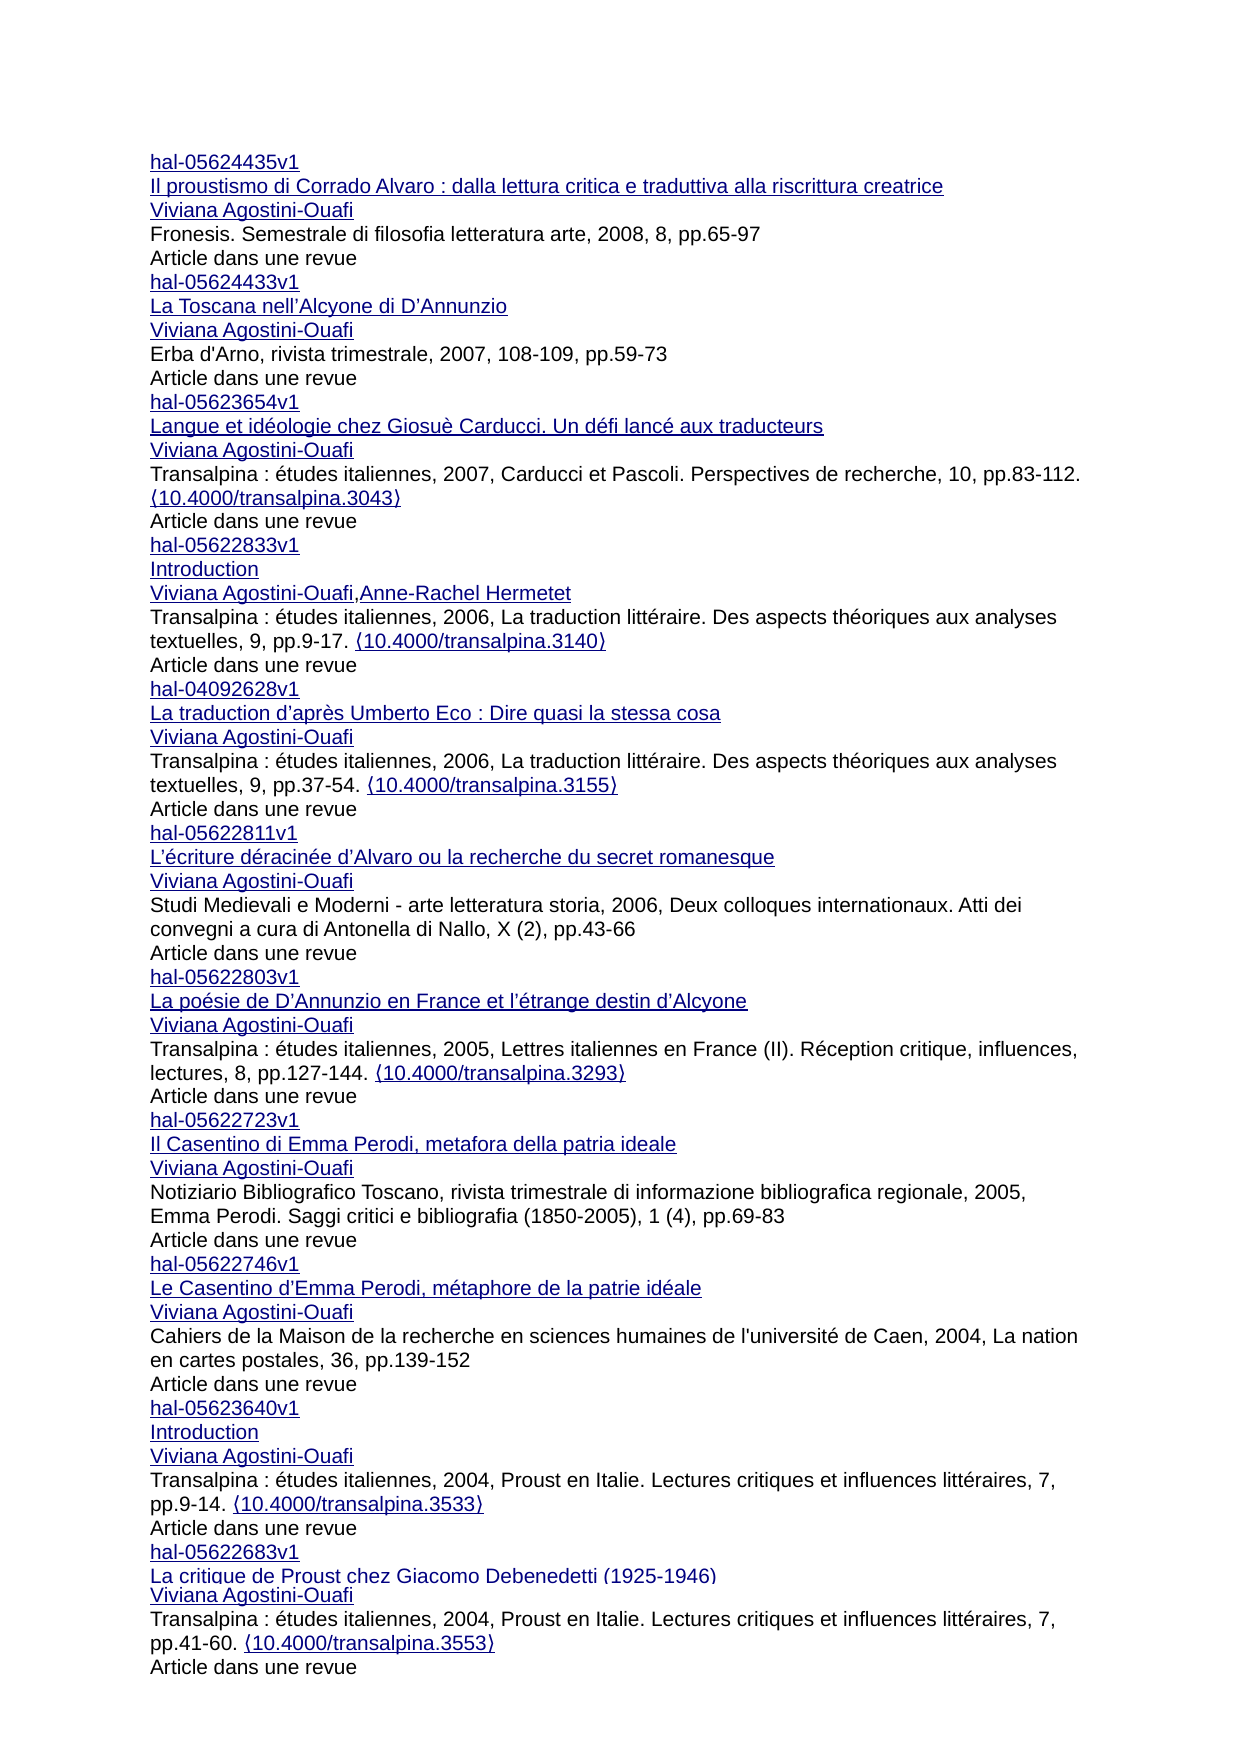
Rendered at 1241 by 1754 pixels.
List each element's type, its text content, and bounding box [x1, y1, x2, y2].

table_cell Le Casentino d’Emma Perodi, métaphore de la patrie idéale Viviana Agostini-Ouafi Cahiers de la Maison de la recherche en sciences humaines de l'université de Caen, 2004, La nation en cartes postales, 36, pp.139-152 Article dans une revue hal-05623640v1 [150, 1276, 1090, 1420]
table_cell La critique de Proust chez Giacomo Debenedetti (1925-1946) Viviana Agostini-Ouafi Transalpina : études italiennes, 2004, Proust en Italie. Lectures critiques et influences littéraires, 7, pp.41-60. ⟨10.4000/transalpina.3553⟩ Article dans une revue [150, 1564, 1090, 1679]
table_cell La traduction d’après Umberto Eco : Dire quasi la stessa cosa Viviana Agostini-Ouafi Transalpina : études italiennes, 2006, La traduction littéraire. Des aspects théoriques aux analyses textuelles, 9, pp.37-54. ⟨10.4000/transalpina.3155⟩ Article dans une revue hal-05622811v1 [150, 701, 1090, 845]
table_cell La Toscana nell’Alcyone di D’Annunzio Viviana Agostini-Ouafi Erba d'Arno, rivista trimestrale, 2007, 108-109, pp.59-73 Article dans une revue hal-05623654v1 [150, 294, 1090, 413]
table_cell L’écriture déracinée d’Alvaro ou la recherche du secret romanesque Viviana Agostini-Ouafi Studi Medievali e Moderni - arte letteratura storia, 2006, Deux colloques internationaux. Atti dei convegni a cura di Antonella di Nallo, X (2), pp.43-66 Article dans une revue hal-05622803v1 [150, 845, 1090, 988]
table_cell Il proustismo di Corrado Alvaro : dalla lettura critica e traduttiva alla riscrittura creatrice Viviana Agostini-Ouafi Fronesis. Semestrale di filosofia letteratura arte, 2008, 8, pp.65-97 Article dans une revue hal-05624433v1 [150, 174, 1090, 294]
table_cell Introduction Viviana Agostini-Ouafi Transalpina : études italiennes, 2004, Proust en Italie. Lectures critiques et influences littéraires, 7, pp.9-14. ⟨10.4000/transalpina.3533⟩ Article dans une revue hal-05622683v1 [150, 1420, 1090, 1563]
table_cell Introduction Viviana Agostini-Ouafi,Anne-Rachel Hermetet Transalpina : études italiennes, 2006, La traduction littéraire. Des aspects théoriques aux analyses textuelles, 9, pp.9-17. ⟨10.4000/transalpina.3140⟩ Article dans une revue hal-04092628v1 [150, 557, 1090, 701]
table_cell La poésie de D’Annunzio en France et l’étrange destin d’Alcyone Viviana Agostini-Ouafi Transalpina : études italiennes, 2005, Lettres italiennes en France (II). Réception critique, influences, lectures, 8, pp.127-144. ⟨10.4000/transalpina.3293⟩ Article dans une revue hal-05622723v1 [150, 989, 1090, 1132]
table_cell Langue et idéologie chez Giosuè Carducci. Un défi lancé aux traducteurs Viviana Agostini-Ouafi Transalpina : études italiennes, 2007, Carducci et Pascoli. Perspectives de recherche, 10, pp.83-112. ⟨10.4000/transalpina.3043⟩ Article dans une revue hal-05622833v1 [150, 414, 1090, 557]
table_cell Il Casentino di Emma Perodi, metafora della patria ideale Viviana Agostini-Ouafi Notiziario Bibliografico Toscano, rivista trimestrale di informazione bibliografica regionale, 2005, Emma Perodi. Saggi critici e bibliografia (1850-2005), 1 (4), pp.69-83 Article dans une revue hal-05622746v1 [150, 1132, 1090, 1276]
table_cell hal-05624435v1 [150, 150, 1090, 174]
